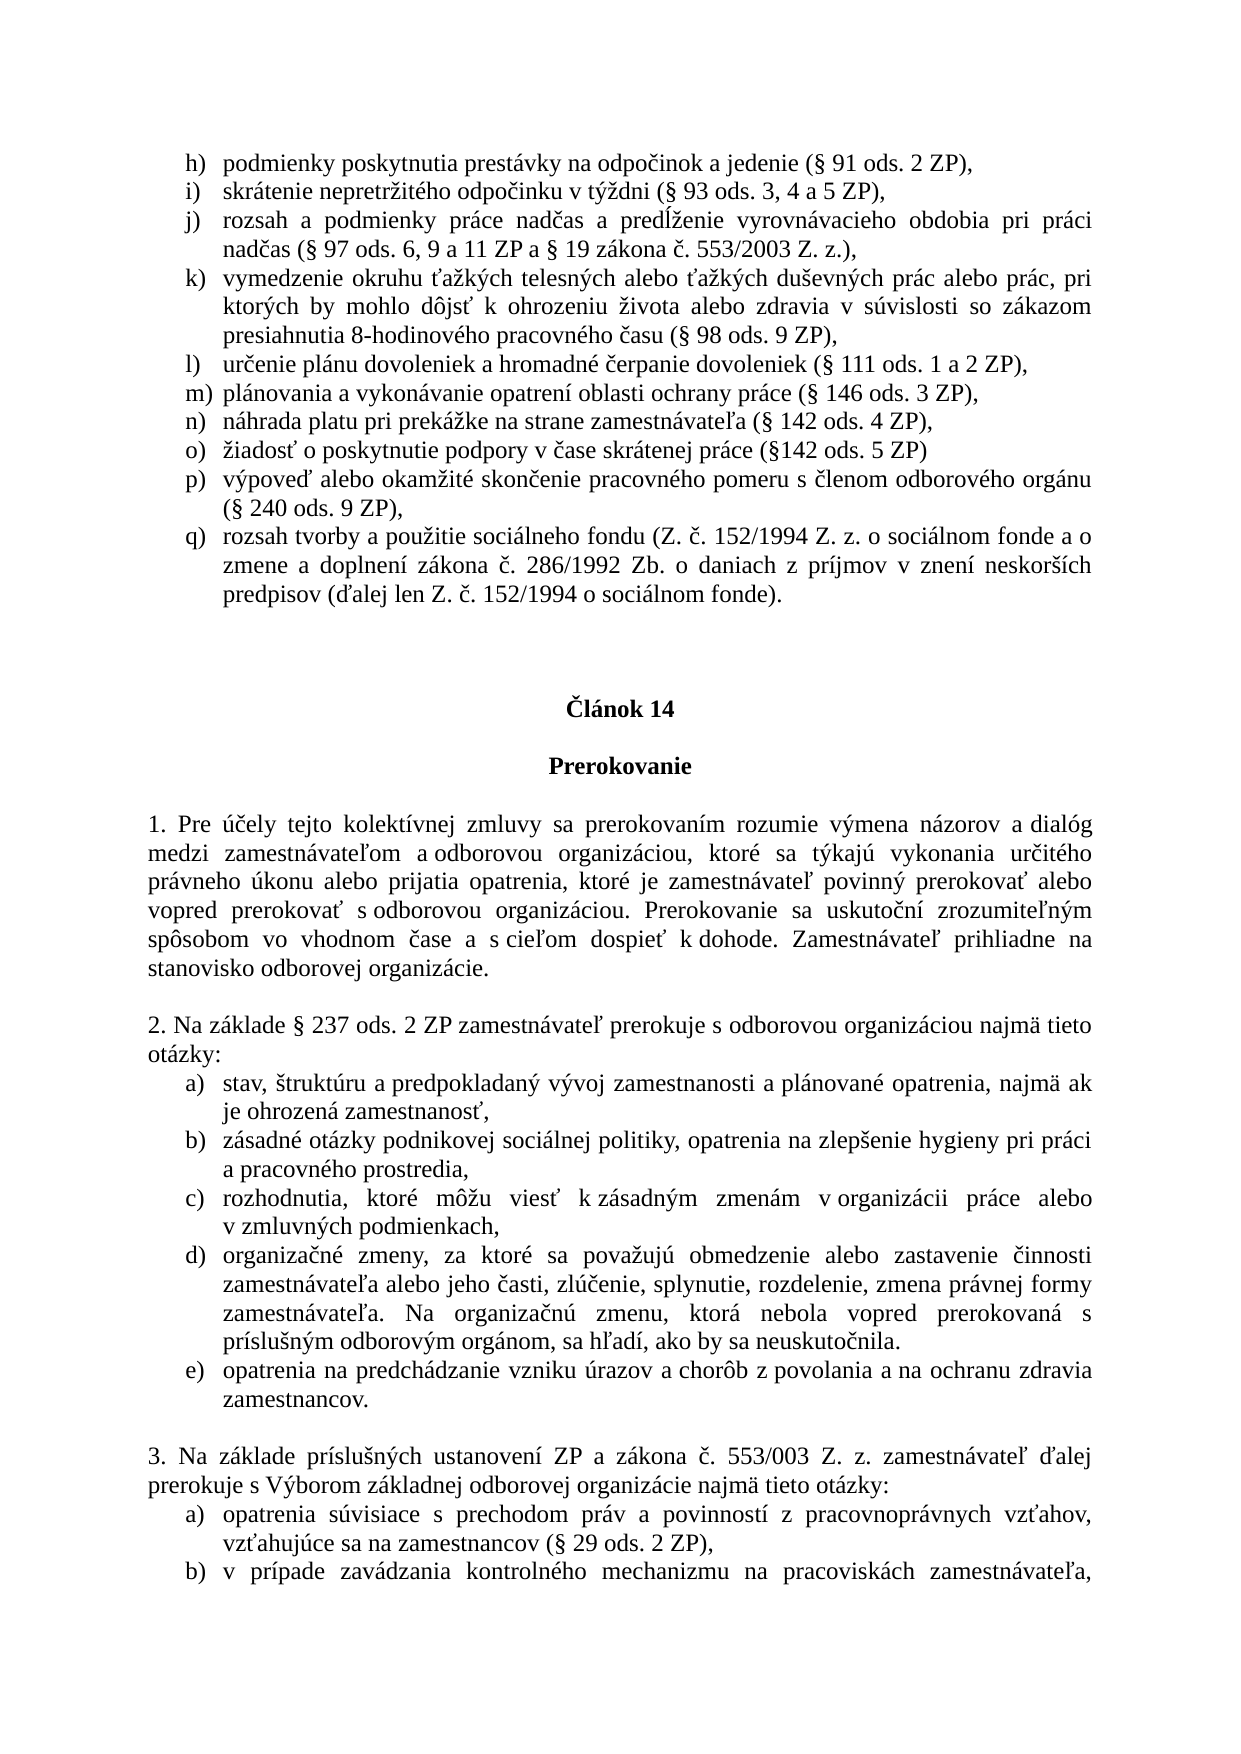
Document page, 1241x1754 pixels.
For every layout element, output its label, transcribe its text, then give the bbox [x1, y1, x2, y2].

list podmienky poskytnutia prestávky na odpočinok a jedenie (§ 91 ods. 2 ZP), [185, 148, 1093, 176]
list náhrada platu pri prekážke na strane zamestnávateľa (§ 142 ods. 4 ZP), [185, 406, 1093, 435]
list skrátenie nepretržitého odpočinku v týždni (§ 93 ods. 3, 4 a 5 ZP), [185, 176, 1093, 205]
text Prerokovanie [148, 751, 1093, 780]
list opatrenia na predchádzanie vzniku úrazov a chorôb z povolania a na ochranu zdravia zamestnancov. [185, 1355, 1093, 1413]
list organizačné zmeny, za ktoré sa považujú obmedzenie alebo zastavenie činnosti zamestnávateľa alebo jeho časti, zlúčenie, splynutie, rozdelenie, zmena právnej formy zamestnávateľa. Na organizačnú zmenu, ktorá nebola vopred prerokovaná s príslušným odborovým orgánom, sa hľadí, ako by sa neuskutočnila. [185, 1240, 1093, 1355]
list žiadosť o poskytnutie podpory v čase skrátenej práce (§142 ods. 5 ZP) [185, 435, 1093, 464]
text 1. Pre účely tejto kolektívnej zmluvy sa prerokovaním rozumie výmena názorov a dialóg medzi zamestnávateľom a odborovou organizáciou, ktoré sa týkajú vykonania určitého právneho úkonu alebo prijatia opatrenia, ktoré je zamestnávateľ povinný prerokovať alebo vopred prerokovať s odborovou organizáciou. Prerokovanie sa uskutoční zrozumiteľným spôsobom vo vhodnom čase a s cieľom dospieť k dohode. Zamestnávateľ prihliadne na stanovisko odborovej organizácie. [148, 809, 1093, 981]
text 2. Na základe § 237 ods. 2 ZP zamestnávateľ prerokuje s odborovou organizáciou najmä tieto otázky: [148, 1010, 1093, 1068]
list opatrenia súvisiace s prechodom práv a povinností z pracovnoprávnych vzťahov, vzťahujúce sa na zamestnancov (§ 29 ods. 2 ZP), [185, 1499, 1093, 1556]
text Článok 14 [148, 694, 1093, 723]
list výpoveď alebo okamžité skončenie pracovného pomeru s členom odborového orgánu (§ 240 ods. 9 ZP), [185, 464, 1093, 521]
list v prípade zavádzania kontrolného mechanizmu na pracoviskách zamestnávateľa, [185, 1556, 1093, 1585]
list vymedzenie okruhu ťažkých telesných alebo ťažkých duševných prác alebo prác, pri ktorých by mohlo dôjsť k ohrozeniu života alebo zdravia v súvislosti so zákazom presiahnutia 8-hodinového pracovného času (§ 98 ods. 9 ZP), [185, 263, 1093, 349]
list rozsah a podmienky práce nadčas a predĺženie vyrovnávacieho obdobia pri práci nadčas (§ 97 ods. 6, 9 a 11 ZP a § 19 zákona č. 553/2003 Z. z.), [185, 205, 1093, 263]
list rozhodnutia, ktoré môžu viesť k zásadným zmenám v organizácii práce alebo v zmluvných podmienkach, [185, 1183, 1093, 1240]
list zásadné otázky podnikovej sociálnej politiky, opatrenia na zlepšenie hygieny pri práci a pracovného prostredia, [185, 1125, 1093, 1183]
list stav, štruktúru a predpokladaný vývoj zamestnanosti a plánované opatrenia, najmä ak je ohrozená zamestnanosť, [185, 1068, 1093, 1125]
list rozsah tvorby a použitie sociálneho fondu (Z. č. 152/1994 Z. z. o sociálnom fonde a o zmene a doplnení zákona č. 286/1992 Zb. o daniach z príjmov v znení neskorších predpisov (ďalej len Z. č. 152/1994 o sociálnom fonde). [185, 521, 1093, 608]
text 3. Na základe príslušných ustanovení ZP a zákona č. 553/003 Z. z. zamestnávateľ ďalej prerokuje s Výborom základnej odborovej organizácie najmä tieto otázky: [148, 1441, 1093, 1499]
list plánovania a vykonávanie opatrení oblasti ochrany práce (§ 146 ods. 3 ZP), [185, 378, 1093, 406]
list určenie plánu dovoleniek a hromadné čerpanie dovoleniek (§ 111 ods. 1 a 2 ZP), [185, 349, 1093, 378]
